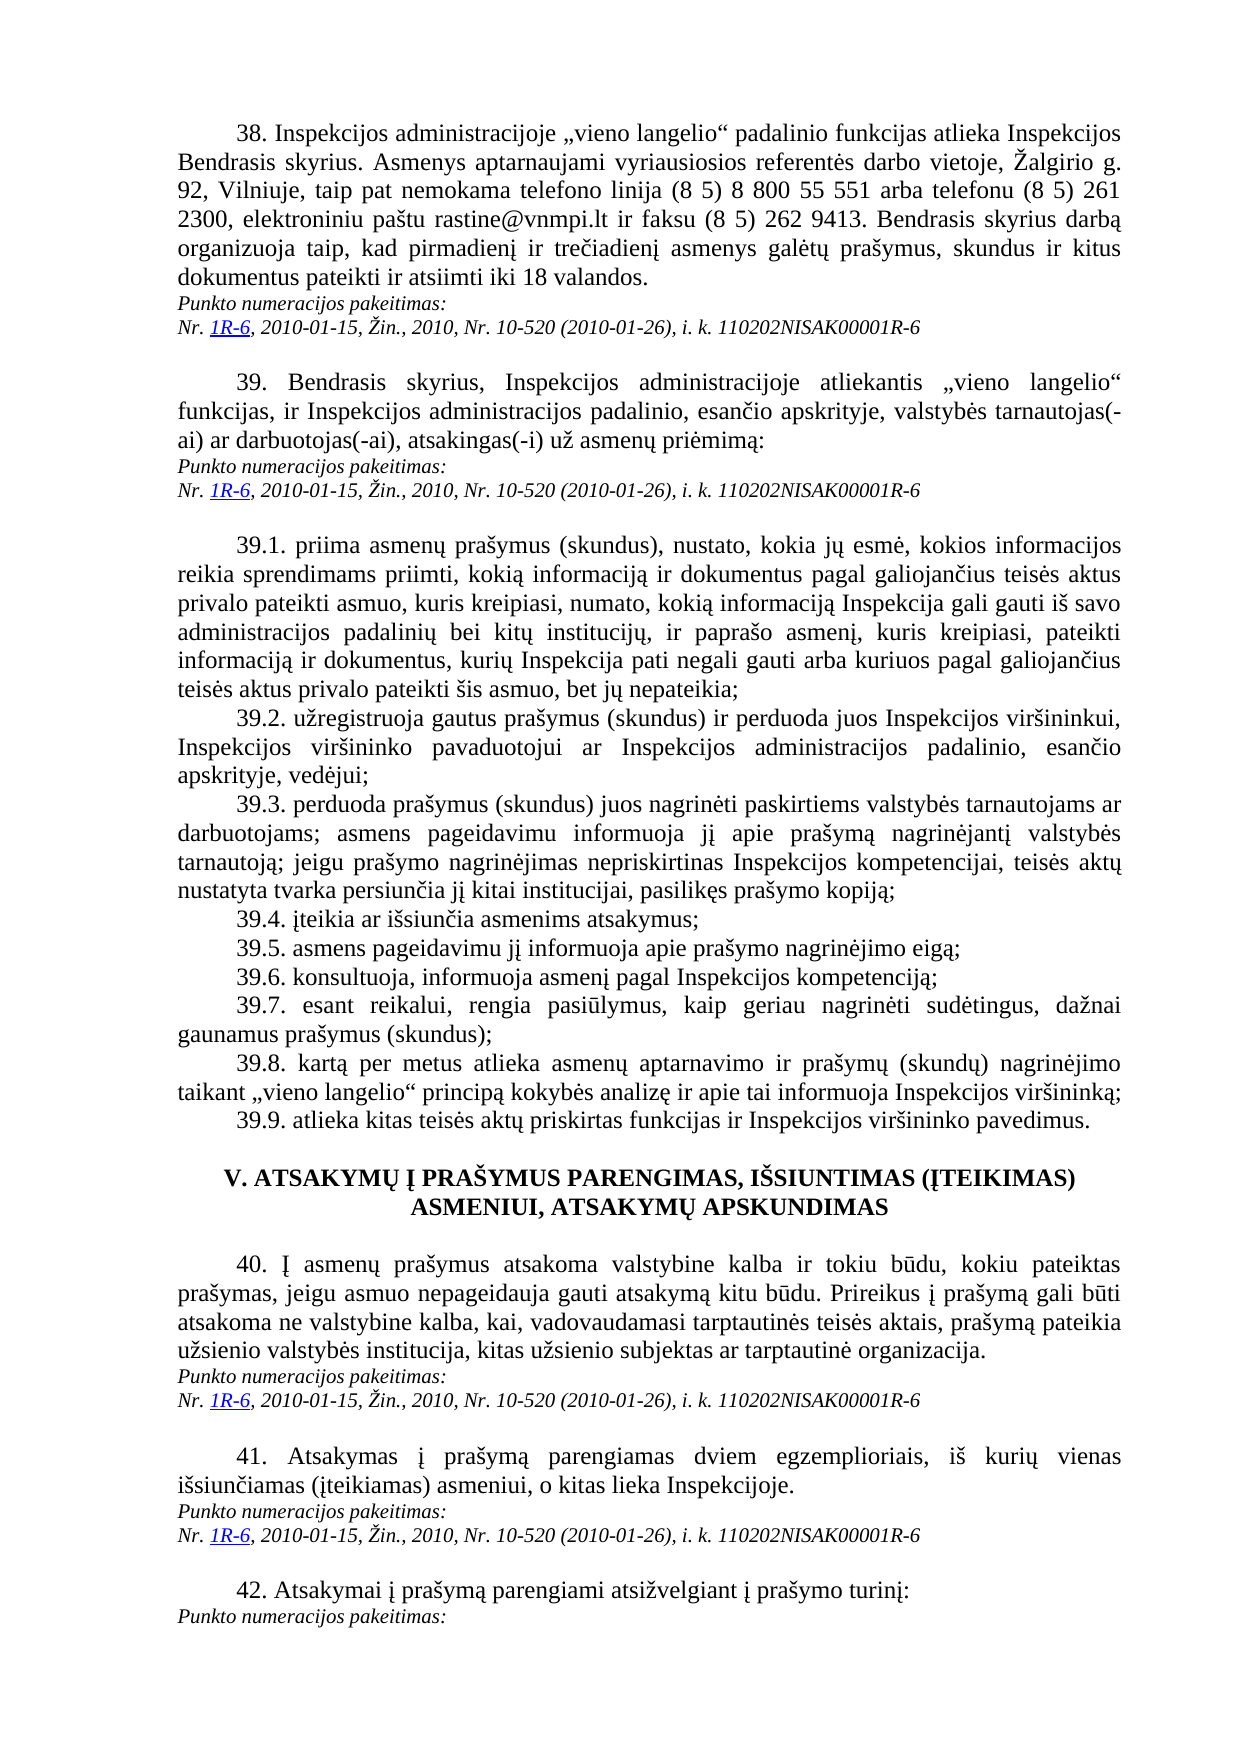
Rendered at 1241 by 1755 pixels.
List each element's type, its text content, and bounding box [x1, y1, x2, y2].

text V. ATSAKYMŲ Į PRAŠYMUS PARENGIMAS, IŠSIUNTIMAS (ĮTEIKIMAS) ASMENIUI, ATSAKYMŲ APSKUNDIMAS [177, 1163, 1122, 1221]
text Punkto numeracijos pakeitimas: [177, 1499, 1122, 1523]
text 39.4. įteikia ar išsiunčia asmenims atsakymus; [177, 904, 1122, 933]
text Nr. 1R-6, 2010-01-15, Žin., 2010, Nr. 10-520 (2010-01-26), i. k. 110202NISAK00001R-6 [177, 1523, 1122, 1547]
text 38. Inspekcijos administracijoje „vieno langelio“ padalinio funkcijas atlieka Inspekcijos Bendrasis skyrius. Asmenys aptarnaujami vyriausiosios referentės darbo vietoje, Žalgirio g. 92, Vilniuje, taip pat nemokama telefono linija (8 5) 8 800 55 551 arba telefonu (8 5) 261 2300, elektroniniu paštu rastine@vnmpi.lt ir faksu (8 5) 262 9413. Bendrasis skyrius darbą organizuoja taip, kad pirmadienį ir trečiadienį asmenys galėtų prašymus, skundus ir kitus dokumentus pateikti ir atsiimti iki 18 valandos. [177, 118, 1122, 291]
text Nr. 1R-6, 2010-01-15, Žin., 2010, Nr. 10-520 (2010-01-26), i. k. 110202NISAK00001R-6 [177, 315, 1122, 339]
text 39.6. konsultuoja, informuoja asmenį pagal Inspekcijos kompetenciją; [177, 962, 1122, 991]
text 40. Į asmenų prašymus atsakoma valstybine kalba ir tokiu būdu, kokiu pateiktas prašymas, jeigu asmuo nepageidauja gauti atsakymą kitu būdu. Prireikus į prašymą gali būti atsakoma ne valstybine kalba, kai, vadovaudamasi tarptautinės teisės aktais, prašymą pateikia užsienio valstybės institucija, kitas užsienio subjektas ar tarptautinė organizacija. [177, 1249, 1122, 1364]
text 39.2. užregistruoja gautus prašymus (skundus) ir perduoda juos Inspekcijos viršininkui, Inspekcijos viršininko pavaduotojui ar Inspekcijos administracijos padalinio, esančio apskrityje, vedėjui; [177, 703, 1122, 789]
text Punkto numeracijos pakeitimas: [177, 1604, 1122, 1628]
text 39. Bendrasis skyrius, Inspekcijos administracijoje atliekantis „vieno langelio“ funkcijas, ir Inspekcijos administracijos padalinio, esančio apskrityje, valstybės tarnautojas(-ai) ar darbuotojas(-ai), atsakingas(-i) už asmenų priėmimą: [177, 367, 1122, 454]
text 39.5. asmens pageidavimu jį informuoja apie prašymo nagrinėjimo eigą; [177, 933, 1122, 962]
text 39.3. perduoda prašymus (skundus) juos nagrinėti paskirtiems valstybės tarnautojams ar darbuotojams; asmens pageidavimu informuoja jį apie prašymą nagrinėjantį valstybės tarnautoją; jeigu prašymo nagrinėjimas nepriskirtinas Inspekcijos kompetencijai, teisės aktų nustatyta tvarka persiunčia jį kitai institucijai, pasilikęs prašymo kopiją; [177, 789, 1122, 904]
text 39.9. atlieka kitas teisės aktų priskirtas funkcijas ir Inspekcijos viršininko pavedimus. [177, 1106, 1122, 1134]
text Nr. 1R-6, 2010-01-15, Žin., 2010, Nr. 10-520 (2010-01-26), i. k. 110202NISAK00001R-6 [177, 1388, 1122, 1412]
text 39.1. priima asmenų prašymus (skundus), nustato, kokia jų esmė, kokios informacijos reikia sprendimams priimti, kokią informaciją ir dokumentus pagal galiojančius teisės aktus privalo pateikti asmuo, kuris kreipiasi, numato, kokią informaciją Inspekcija gali gauti iš savo administracijos padalinių bei kitų institucijų, ir paprašo asmenį, kuris kreipiasi, pateikti informaciją ir dokumentus, kurių Inspekcija pati negali gauti arba kuriuos pagal galiojančius teisės aktus privalo pateikti šis asmuo, bet jų nepateikia; [177, 531, 1122, 703]
text 42. Atsakymai į prašymą parengiami atsižvelgiant į prašymo turinį: [177, 1576, 1122, 1604]
text Punkto numeracijos pakeitimas: [177, 1364, 1122, 1388]
text 41. Atsakymas į prašymą parengiamas dviem egzemplioriais, iš kurių vienas išsiunčiamas (įteikiamas) asmeniui, o kitas lieka Inspekcijoje. [177, 1441, 1122, 1499]
text 39.8. kartą per metus atlieka asmenų aptarnavimo ir prašymų (skundų) nagrinėjimo taikant „vieno langelio“ principą kokybės analizę ir apie tai informuoja Inspekcijos viršininką; [177, 1048, 1122, 1106]
text Nr. 1R-6, 2010-01-15, Žin., 2010, Nr. 10-520 (2010-01-26), i. k. 110202NISAK00001R-6 [177, 478, 1122, 502]
text Punkto numeracijos pakeitimas: [177, 454, 1122, 478]
text Punkto numeracijos pakeitimas: [177, 291, 1122, 315]
text 39.7. esant reikalui, rengia pasiūlymus, kaip geriau nagrinėti sudėtingus, dažnai gaunamus prašymus (skundus); [177, 991, 1122, 1048]
